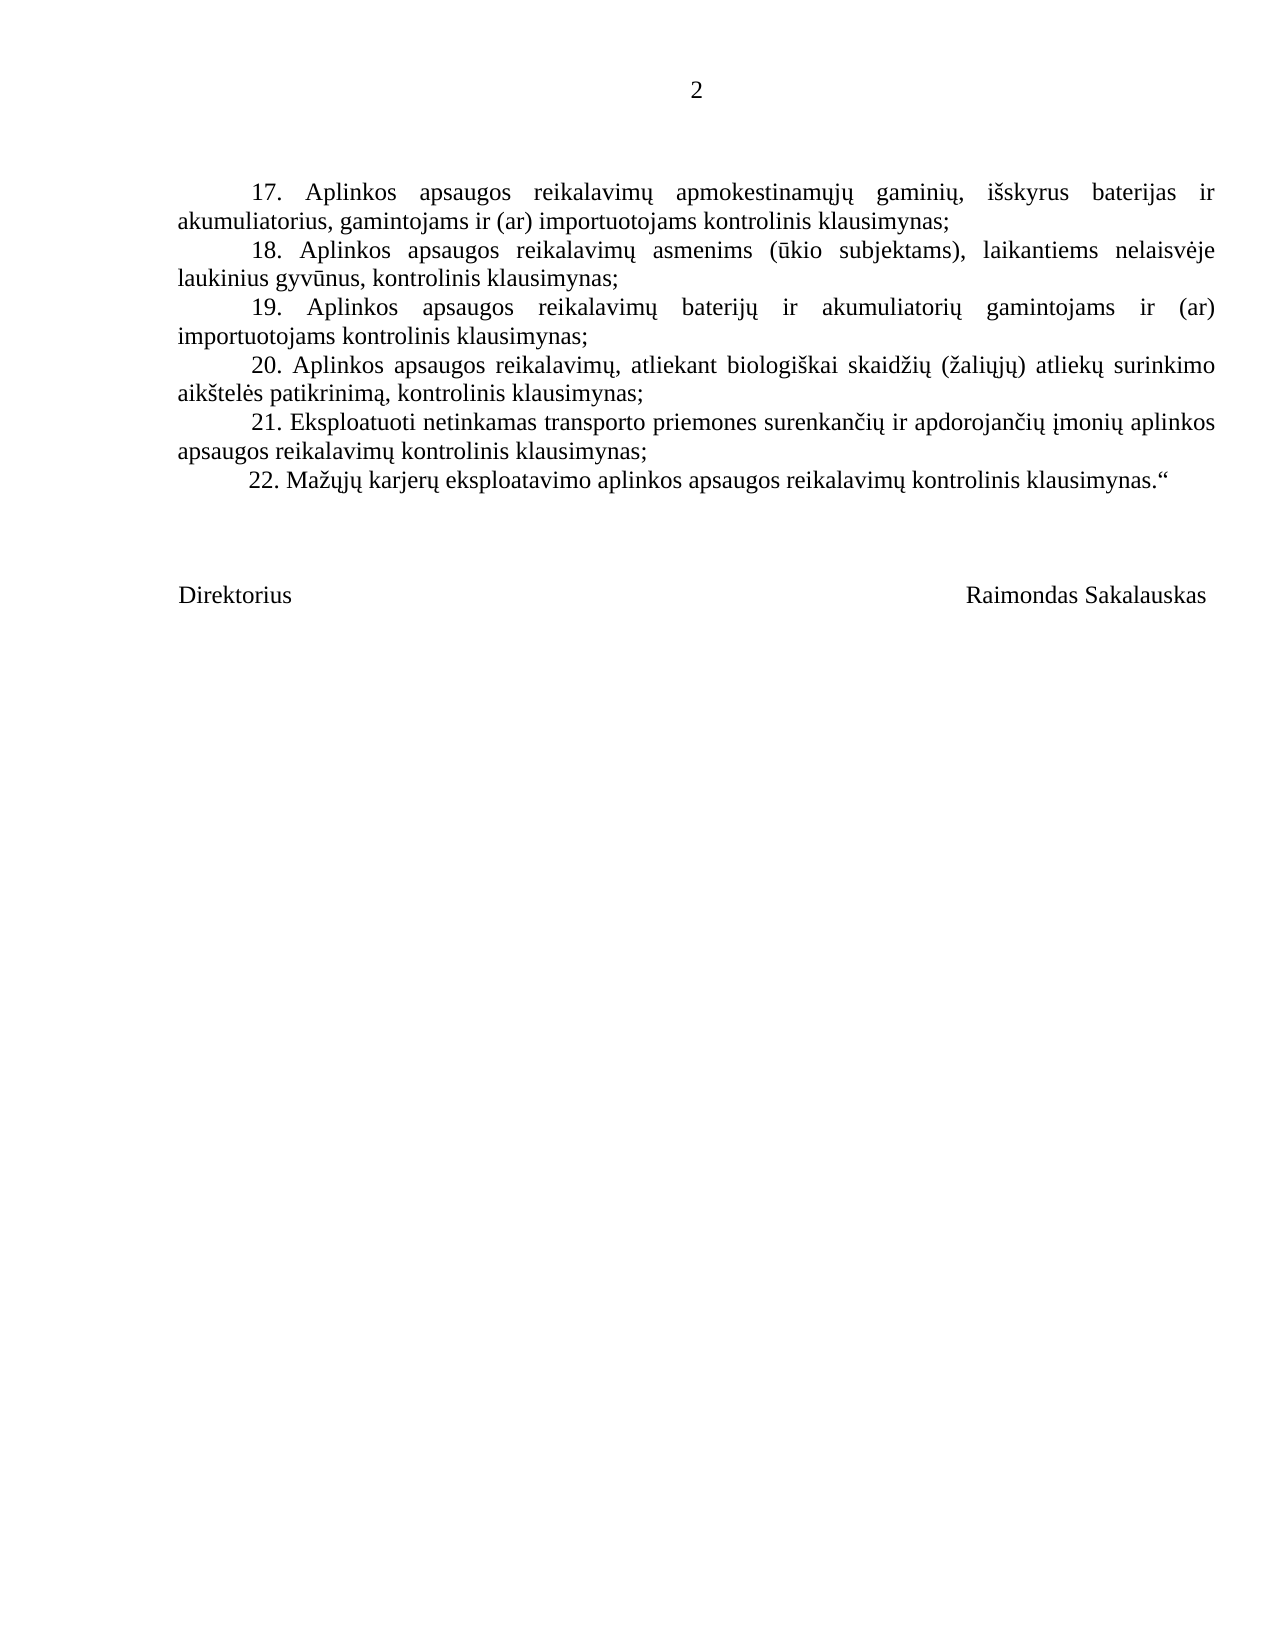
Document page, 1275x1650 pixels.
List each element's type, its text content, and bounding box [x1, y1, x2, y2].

text 20. Aplinkos apsaugos reikalavimų, atliekant biologiškai skaidžių (žaliųjų) atliekų surinkimo aikštelės patikrinimą, kontrolinis klausimynas; [177, 350, 1216, 407]
text 18. Aplinkos apsaugos reikalavimų asmenims (ūkio subjektams), laikantiems nelaisvėje laukinius gyvūnus, kontrolinis klausimynas; [177, 235, 1216, 292]
text 21. Eksploatuoti netinkamas transporto priemones surenkančių ir apdorojančių įmonių aplinkos apsaugos reikalavimų kontrolinis klausimynas; [177, 407, 1216, 465]
text 17. Aplinkos apsaugos reikalavimų apmokestinamųjų gaminių, išskyrus baterijas ir akumuliatorius, gamintojams ir (ar) importuotojams kontrolinis klausimynas; [177, 177, 1216, 235]
text Direktorius Raimondas Sakalauskas [178, 580, 1212, 608]
text 19. Aplinkos apsaugos reikalavimų baterijų ir akumuliatorių gamintojams ir (ar) importuotojams kontrolinis klausimynas; [177, 292, 1216, 350]
text 22. Mažųjų karjerų eksploatavimo aplinkos apsaugos reikalavimų kontrolinis klausimynas.“ [177, 465, 1218, 493]
